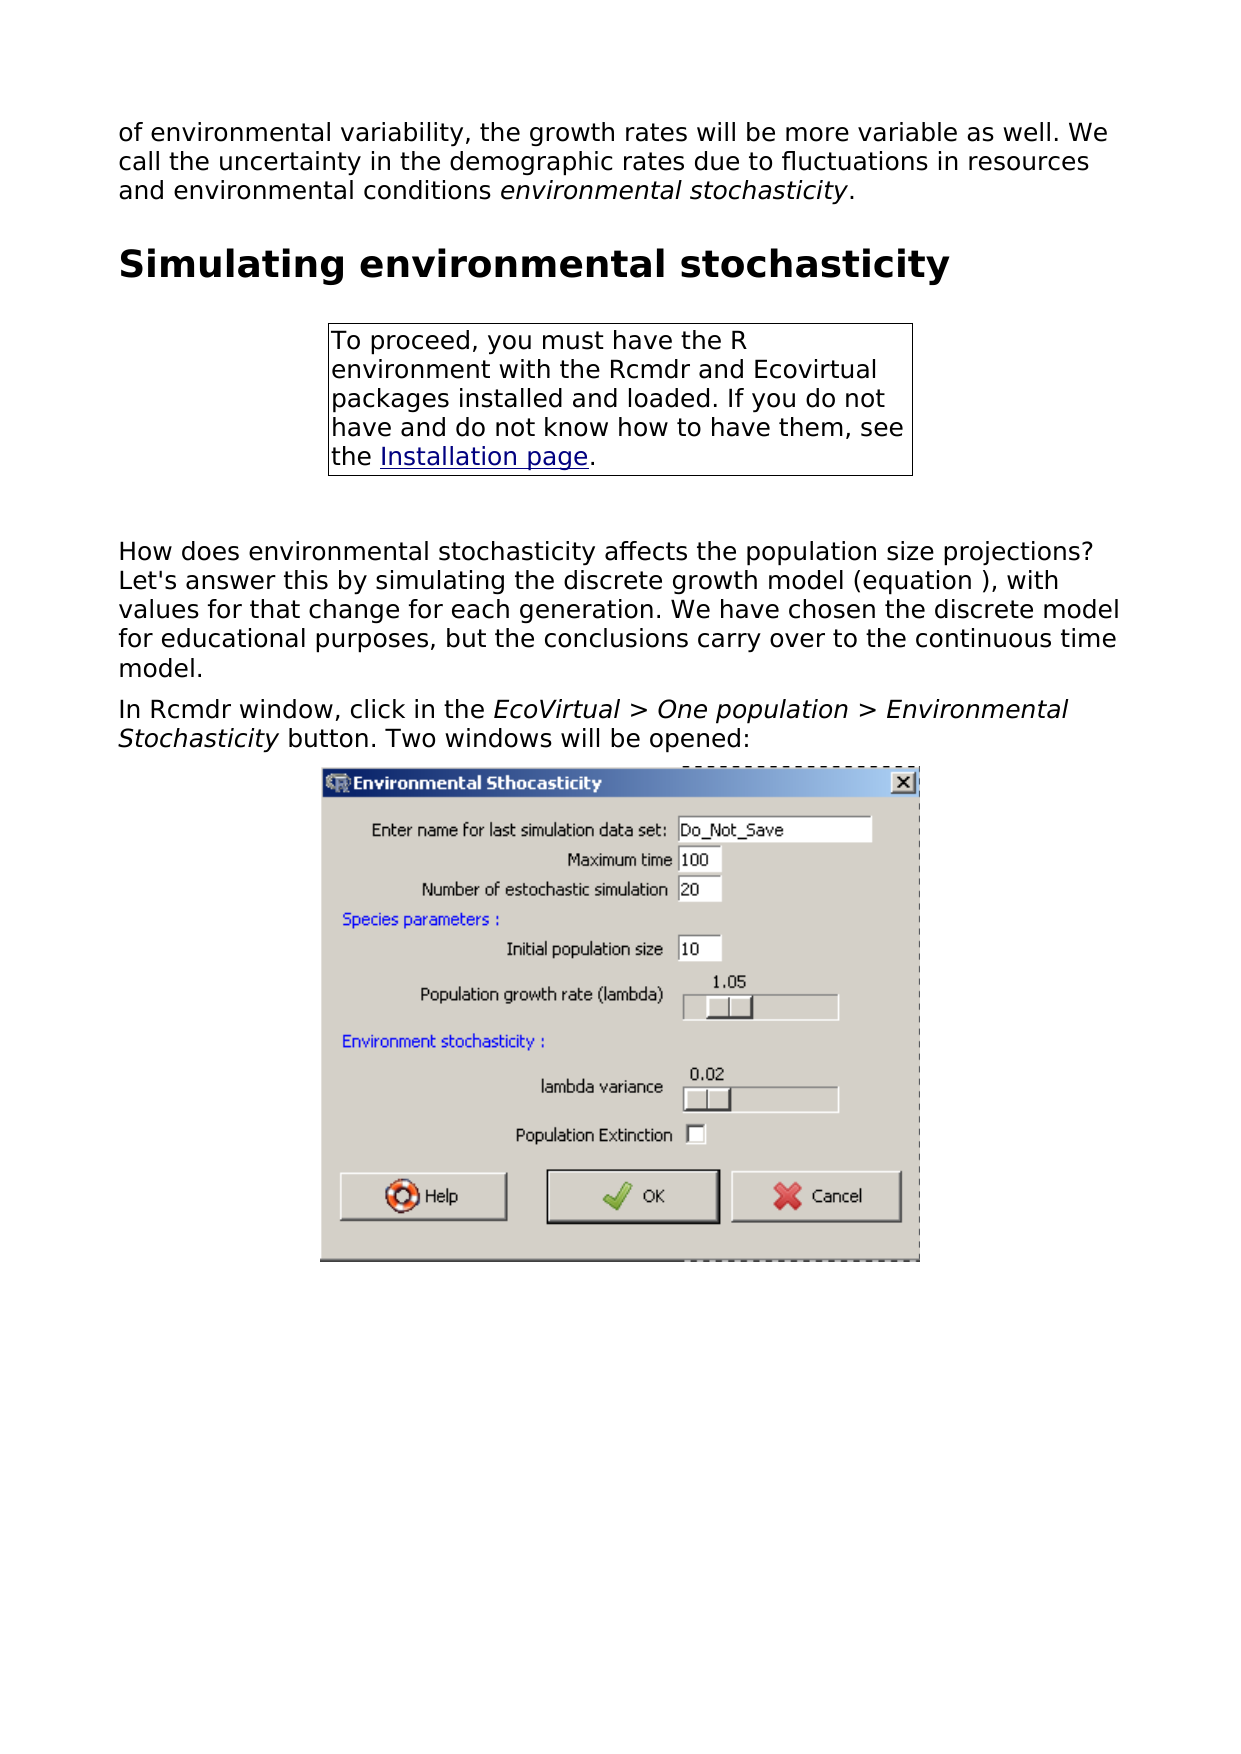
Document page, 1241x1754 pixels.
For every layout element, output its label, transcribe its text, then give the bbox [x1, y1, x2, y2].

table_header To proceed, you must have the R environment with the Rcmdr and Ecovirtual packages installed and loaded. If you do not have and do not know how to have them, see the Installation page. [329, 324, 912, 475]
subtitle Simulating environmental stochasticity [118, 243, 1122, 287]
text How does environmental stochasticity affects the population size projections? Let's answer this by simulating the discrete growth model (equation ), with values for that change for each generation. We have chosen the discrete model for educational purposes, but the conclusions carry over to the continuous time model. [118, 537, 1122, 683]
text of environmental variability, the growth rates will be more variable as well. We call the uncertainty in the demographic rates due to fluctuations in resources and environmental conditions environmental stochasticity. [118, 118, 1122, 206]
text In Rcmdr window, click in the EcoVirtual > One population > Environmental Stochasticity button. Two windows will be opened: [118, 696, 1122, 754]
picture [320, 766, 920, 1262]
